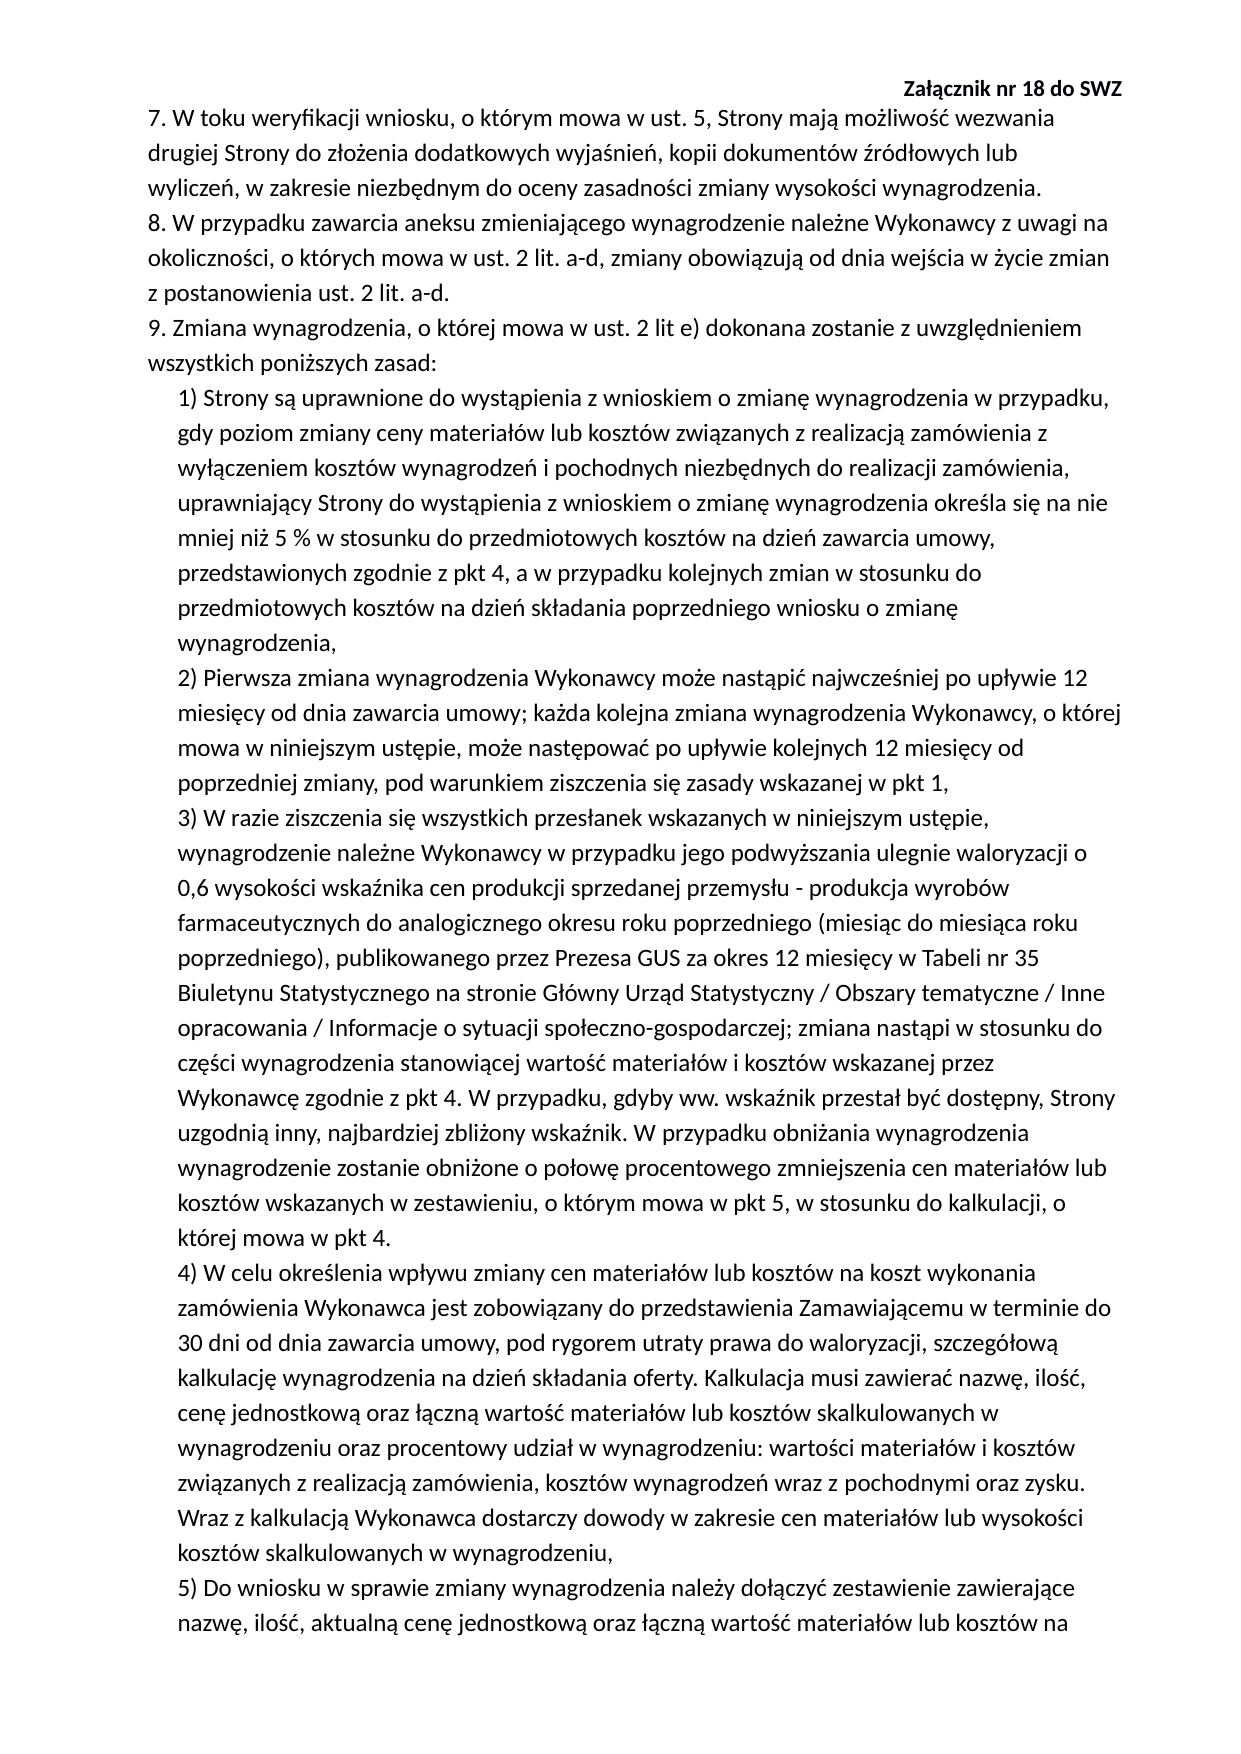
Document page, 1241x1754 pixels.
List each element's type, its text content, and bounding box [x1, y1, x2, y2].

text 4) W celu określenia wpływu zmiany cen materiałów lub kosztów na koszt wykonania zamówienia Wykonawca jest zobowiązany do przedstawienia Zamawiającemu w terminie do 30 dni od dnia zawarcia umowy, pod rygorem utraty prawa do waloryzacji, szczegółową kalkulację wynagrodzenia na dzień składania oferty. Kalkulacja musi zawierać nazwę, ilość, cenę jednostkową oraz łączną wartość materiałów lub kosztów skalkulowanych w wynagrodzeniu oraz procentowy udział w wynagrodzeniu: wartości materiałów i kosztów związanych z realizacją zamówienia, kosztów wynagrodzeń wraz z pochodnymi oraz zysku. Wraz z kalkulacją Wykonawca dostarczy dowody w zakresie cen materiałów lub wysokości kosztów skalkulowanych w wynagrodzeniu, [177, 1257, 1122, 1567]
text 3) W razie ziszczenia się wszystkich przesłanek wskazanych w niniejszym ustępie, wynagrodzenie należne Wykonawcy w przypadku jego podwyższania ulegnie waloryzacji o 0,6 wysokości wskaźnika cen produkcji sprzedanej przemysłu - produkcja wyrobów farmaceutycznych do analogicznego okresu roku poprzedniego (miesiąc do miesiąca roku poprzedniego), publikowanego przez Prezesa GUS za okres 12 miesięcy w Tabeli nr 35 Biuletynu Statystycznego na stronie Główny Urząd Statystyczny / Obszary tematyczne / Inne opracowania / Informacje o sytuacji społeczno-gospodarczej; zmiana nastąpi w stosunku do części wynagrodzenia stanowiącej wartość materiałów i kosztów wskazanej przez Wykonawcę zgodnie z pkt 4. W przypadku, gdyby ww. wskaźnik przestał być dostępny, Strony uzgodnią inny, najbardziej zbliżony wskaźnik. W przypadku obniżania wynagrodzenia wynagrodzenie zostanie obniżone o połowę procentowego zmniejszenia cen materiałów lub kosztów wskazanych w zestawieniu, o którym mowa w pkt 5, w stosunku do kalkulacji, o której mowa w pkt 4. [177, 802, 1122, 1252]
text 1) Strony są uprawnione do wystąpienia z wnioskiem o zmianę wynagrodzenia w przypadku, gdy poziom zmiany ceny materiałów lub kosztów związanych z realizacją zamówienia z wyłączeniem kosztów wynagrodzeń i pochodnych niezbędnych do realizacji zamówienia, uprawniający Strony do wystąpienia z wnioskiem o zmianę wynagrodzenia określa się na nie mniej niż 5 % w stosunku do przedmiotowych kosztów na dzień zawarcia umowy, przedstawionych zgodnie z pkt 4, a w przypadku kolejnych zmian w stosunku do przedmiotowych kosztów na dzień składania poprzedniego wniosku o zmianę wynagrodzenia, [177, 382, 1122, 657]
text 5) Do wniosku w sprawie zmiany wynagrodzenia należy dołączyć zestawienie zawierające nazwę, ilość, aktualną cenę jednostkową oraz łączną wartość materiałów lub kosztów na [177, 1572, 1122, 1637]
text 8. W przypadku zawarcia aneksu zmieniającego wynagrodzenie należne Wykonawcy z uwagi na okoliczności, o których mowa w ust. 2 lit. a-d, zmiany obowiązują od dnia wejścia w życie zmian z postanowienia ust. 2 lit. a-d. [148, 207, 1116, 307]
text 2) Pierwsza zmiana wynagrodzenia Wykonawcy może nastąpić najwcześniej po upływie 12 miesięcy od dnia zawarcia umowy; każda kolejna zmiana wynagrodzenia Wykonawcy, o której mowa w niniejszym ustępie, może następować po upływie kolejnych 12 miesięcy od poprzedniej zmiany, pod warunkiem ziszczenia się zasady wskazanej w pkt 1, [177, 662, 1122, 797]
text 9. Zmiana wynagrodzenia, o której mowa w ust. 2 lit e) dokonana zostanie z uwzględnieniem wszystkich poniższych zasad: [148, 312, 1116, 377]
text 7. W toku weryfikacji wniosku, o którym mowa w ust. 5, Strony mają możliwość wezwania drugiej Strony do złożenia dodatkowych wyjaśnień, kopii dokumentów źródłowych lub wyliczeń, w zakresie niezbędnym do oceny zasadności zmiany wysokości wynagrodzenia. [148, 102, 1116, 202]
